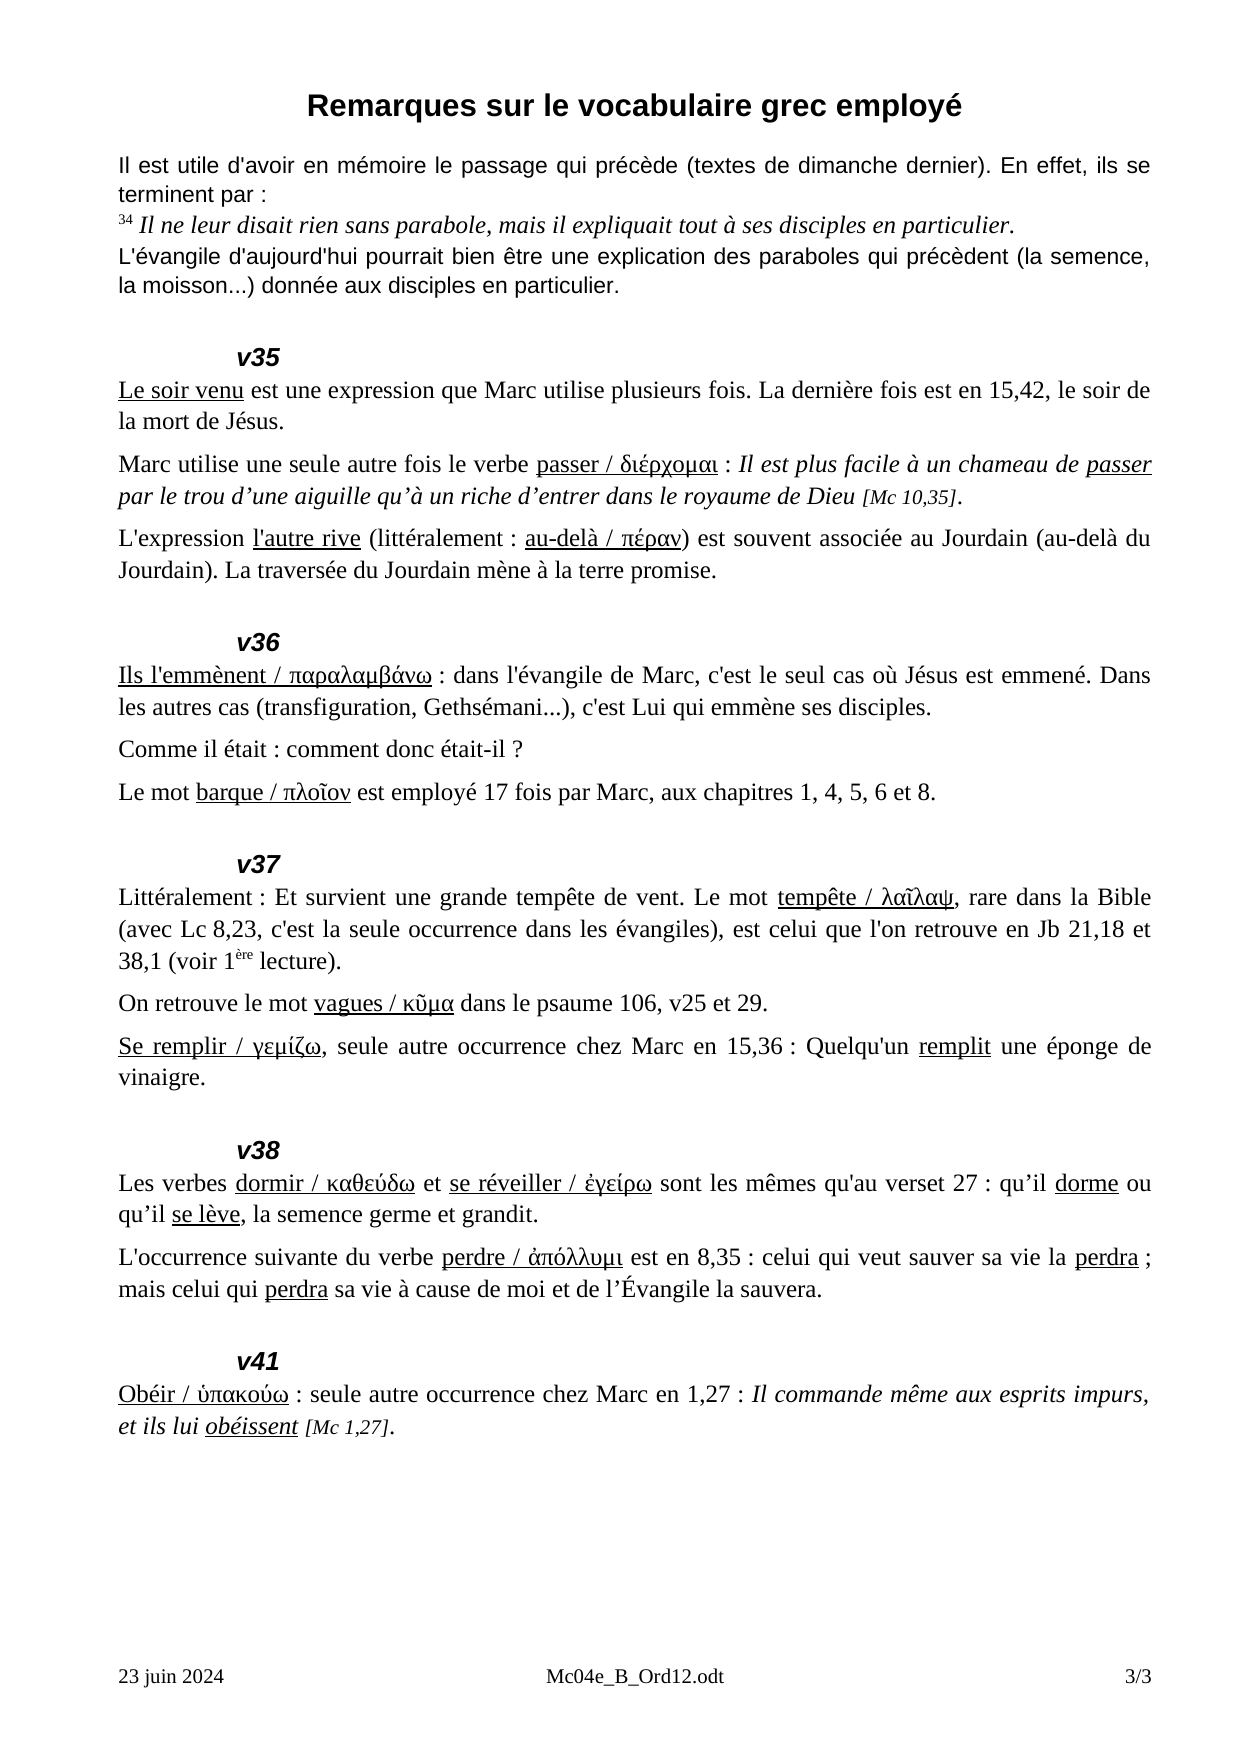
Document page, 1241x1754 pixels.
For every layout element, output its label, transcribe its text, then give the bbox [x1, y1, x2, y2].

text L'évangile d'aujourd'hui pourrait bien être une explication des paraboles qui précèdent (la semence, la moisson...) donnée aux disciples en particulier. [118, 243, 1152, 298]
text 34 Il ne leur disait rien sans parabole, mais il expliquait tout à ses disciples en particulier. [118, 212, 1152, 239]
subtitle v35 [236, 342, 1152, 371]
subtitle v36 [236, 628, 1152, 657]
text Littéralement : Et survient une grande tempête de vent. Le mot tempête / λαῖλαψ, rare dans la Bible (avec Lc 8,23, c'est la seule occurrence dans les évangiles), est celui que l'on retrouve en Jb 21,18 et 38,1 (voir 1ère lecture). [118, 883, 1152, 974]
text Ils l'emmènent / παραλαμβάνω : dans l'évangile de Marc, c'est le seul cas où Jésus est emmené. Dans les autres cas (transfiguration, Gethsémani...), c'est Lui qui emmène ses disciples. [118, 661, 1152, 721]
text Se remplir / γεμίζω, seule autre occurrence chez Marc en 15,36 : Quelqu'un remplit une éponge de vinaigre. [118, 1032, 1152, 1091]
text Obéir / ὑπακούω : seule autre occurrence chez Marc en 1,27 : Il commande même aux esprits impurs, et ils lui obéissent [Mc 1,27]. [118, 1380, 1152, 1439]
text Le soir venu est une expression que Marc utilise plusieurs fois. La dernière fois est en 15,42, le soir de la mort de Jésus. [118, 376, 1152, 435]
text Le mot barque / πλοῖον est employé 17 fois par Marc, aux chapitres 1, 4, 5, 6 et 8. [118, 778, 1152, 806]
text L'occurrence suivante du verbe perdre / ἀπόλλυμι est en 8,35 : celui qui veut sauver sa vie la perdra ; mais celui qui perdra sa vie à cause de moi et de l’Évangile la sauvera. [118, 1243, 1152, 1302]
subtitle v38 [236, 1136, 1152, 1164]
text Marc utilise une seule autre fois le verbe passer / διέρχομαι : Il est plus facile à un chameau de passer par le trou d’une aiguille qu’à un riche d’entrer dans le royaume de Dieu [Mc 10,35]. [118, 450, 1152, 509]
text L'expression l'autre rive (littéralement : au-delà / πέραν) est souvent associée au Jourdain (au-delà du Jourdain). La traversée du Jourdain mène à la terre promise. [118, 524, 1152, 584]
subtitle Remarques sur le vocabulaire grec employé [118, 88, 1152, 123]
text Les verbes dormir / καθεύδω et se réveiller / ἐγείρω sont les mêmes qu'au verset 27 : qu’il dorme ou qu’il se lève, la semence germe et grandit. [118, 1169, 1152, 1228]
text On retrouve le mot vagues / κῦμα dans le psaume 106, v25 et 29. [118, 989, 1152, 1017]
subtitle v37 [236, 850, 1152, 879]
subtitle v41 [236, 1347, 1152, 1376]
text Il est utile d'avoir en mémoire le passage qui précède (textes de dimanche dernier). En effet, ils se terminent par : [118, 153, 1152, 208]
text Comme il était : comment donc était-il ? [118, 736, 1152, 763]
